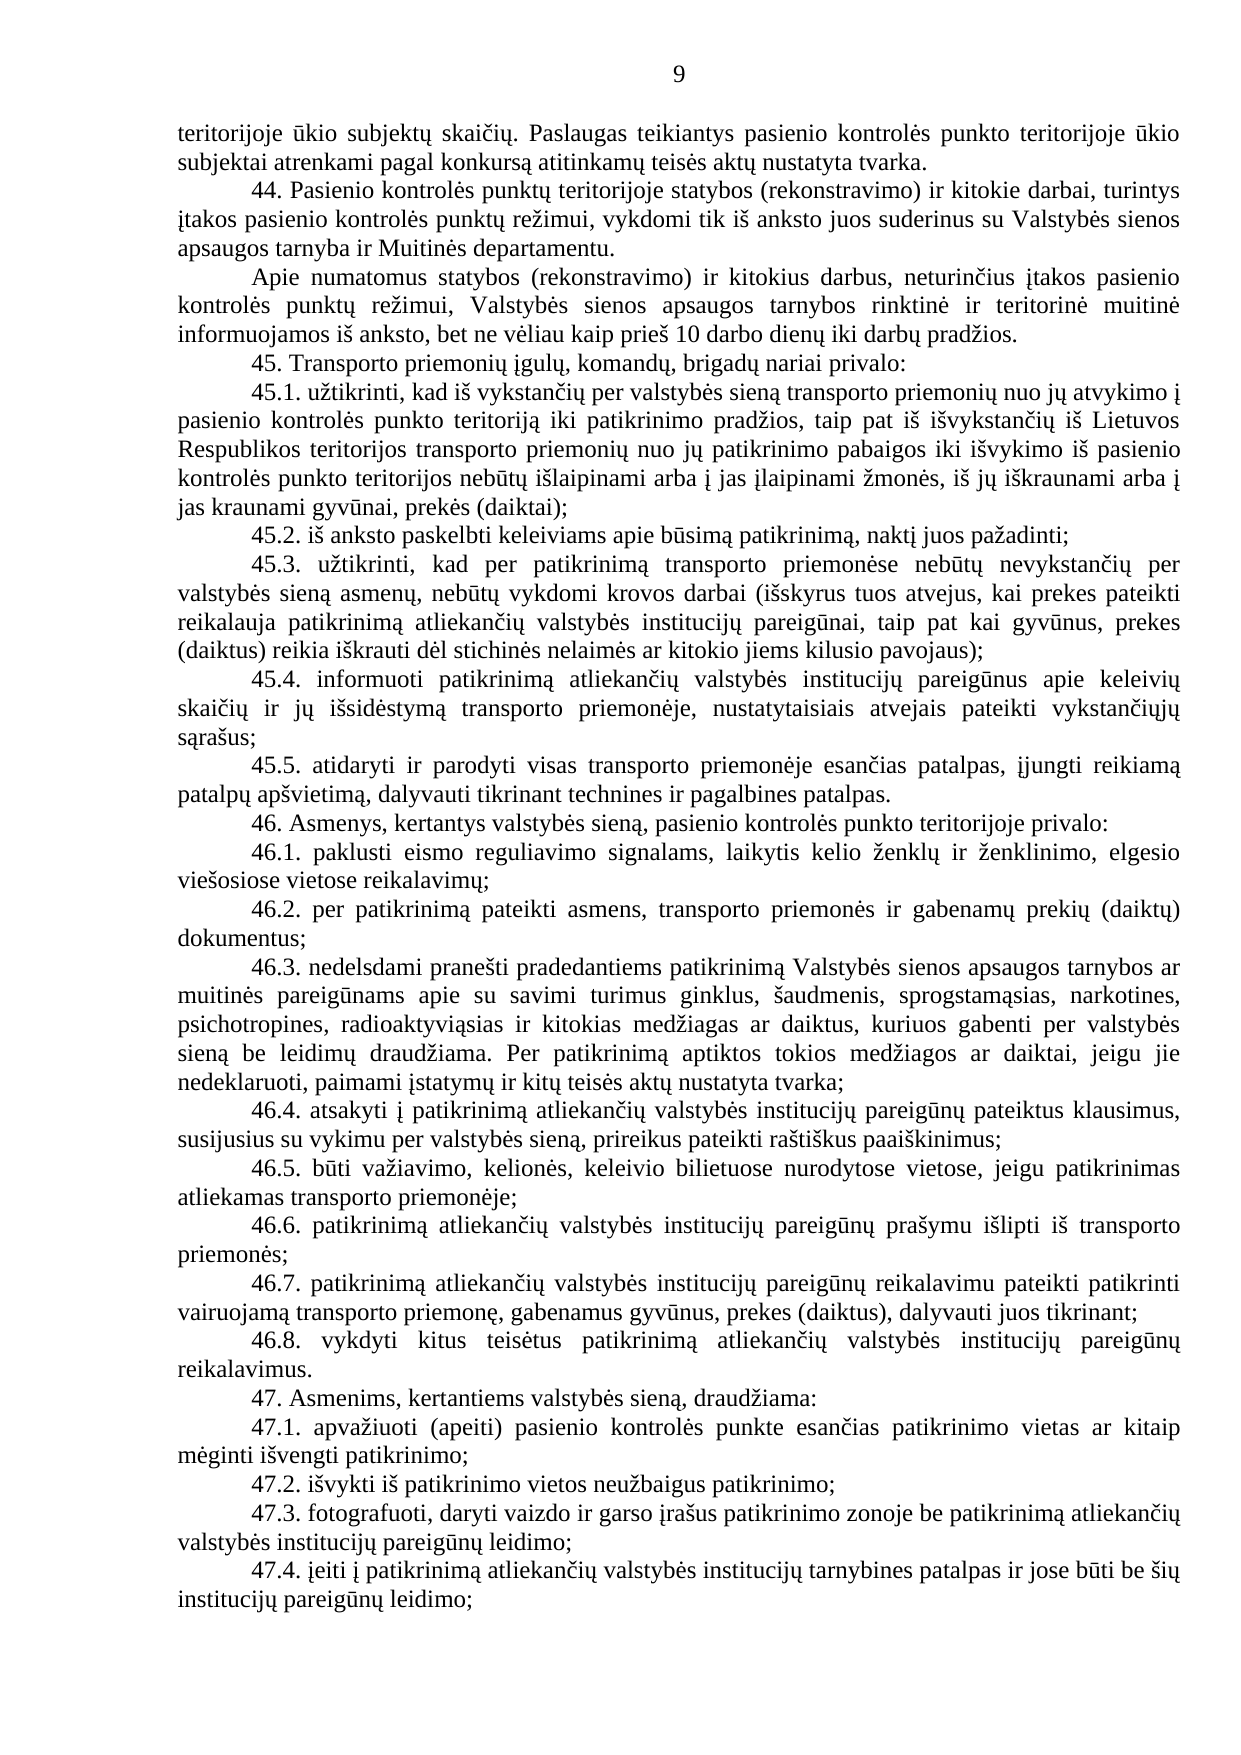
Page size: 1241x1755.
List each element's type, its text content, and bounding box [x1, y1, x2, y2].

text 46.1. paklusti eismo reguliavimo signalams, laikytis kelio ženklų ir ženklinimo, elgesio viešosiose vietose reikalavimų; [177, 837, 1181, 894]
text 46.3. nedelsdami pranešti pradedantiems patikrinimą Valstybės sienos apsaugos tarnybos ar muitinės pareigūnams apie su savimi turimus ginklus, šaudmenis, sprogstamąsias, narkotines, psichotropines, radioaktyviąsias ir kitokias medžiagas ar daiktus, kuriuos gabenti per valstybės sieną be leidimų draudžiama. Per patikrinimą aptiktos tokios medžiagos ar daiktai, jeigu jie nedeklaruoti, paimami įstatymų ir kitų teisės aktų nustatyta tvarka; [177, 952, 1181, 1096]
text 47.3. fotografuoti, daryti vaizdo ir garso įrašus patikrinimo zonoje be patikrinimą atliekančių valstybės institucijų pareigūnų leidimo; [177, 1498, 1181, 1556]
text 47.1. apvažiuoti (apeiti) pasienio kontrolės punkte esančias patikrinimo vietas ar kitaip mėginti išvengti patikrinimo; [177, 1412, 1181, 1469]
text 47.4. įeiti į patikrinimą atliekančių valstybės institucijų tarnybines patalpas ir jose būti be šių institucijų pareigūnų leidimo; [177, 1556, 1181, 1613]
text Apie numatomus statybos (rekonstravimo) ir kitokius darbus, neturinčius įtakos pasienio kontrolės punktų režimui, Valstybės sienos apsaugos tarnybos rinktinė ir teritorinė muitinė informuojamos iš anksto, bet ne vėliau kaip prieš 10 darbo dienų iki darbų pradžios. [177, 262, 1181, 348]
text 45.3. užtikrinti, kad per patikrinimą transporto priemonėse nebūtų nevykstančių per valstybės sieną asmenų, nebūtų vykdomi krovos darbai (išskyrus tuos atvejus, kai prekes pateikti reikalauja patikrinimą atliekančių valstybės institucijų pareigūnai, taip pat kai gyvūnus, prekes (daiktus) reikia iškrauti dėl stichinės nelaimės ar kitokio jiems kilusio pavojaus); [177, 549, 1181, 664]
text 45.1. užtikrinti, kad iš vykstančių per valstybės sieną transporto priemonių nuo jų atvykimo į pasienio kontrolės punkto teritoriją iki patikrinimo pradžios, taip pat iš išvykstančių iš Lietuvos Respublikos teritorijos transporto priemonių nuo jų patikrinimo pabaigos iki išvykimo iš pasienio kontrolės punkto teritorijos nebūtų išlaipinami arba į jas įlaipinami žmonės, iš jų iškraunami arba į jas kraunami gyvūnai, prekės (daiktai); [177, 377, 1181, 521]
text 46. Asmenys, kertantys valstybės sieną, pasienio kontrolės punkto teritorijoje privalo: [177, 808, 1181, 837]
text 46.7. patikrinimą atliekančių valstybės institucijų pareigūnų reikalavimu pateikti patikrinti vairuojamą transporto priemonę, gabenamus gyvūnus, prekes (daiktus), dalyvauti juos tikrinant; [177, 1268, 1181, 1326]
text 45.4. informuoti patikrinimą atliekančių valstybės institucijų pareigūnus apie keleivių skaičių ir jų išsidėstymą transporto priemonėje, nustatytaisiais atvejais pateikti vykstančiųjų sąrašus; [177, 664, 1181, 751]
text 46.8. vykdyti kitus teisėtus patikrinimą atliekančių valstybės institucijų pareigūnų reikalavimus. [177, 1326, 1181, 1383]
text 45. Transporto priemonių įgulų, komandų, brigadų nariai privalo: [177, 348, 1181, 377]
text 46.6. patikrinimą atliekančių valstybės institucijų pareigūnų prašymu išlipti iš transporto priemonės; [177, 1211, 1181, 1268]
text teritorijoje ūkio subjektų skaičių. Paslaugas teikiantys pasienio kontrolės punkto teritorijoje ūkio subjektai atrenkami pagal konkursą atitinkamų teisės aktų nustatyta tvarka. [177, 118, 1181, 176]
text 47. Asmenims, kertantiems valstybės sieną, draudžiama: [177, 1383, 1181, 1412]
text 45.5. atidaryti ir parodyti visas transporto priemonėje esančias patalpas, įjungti reikiamą patalpų apšvietimą, dalyvauti tikrinant technines ir pagalbines patalpas. [177, 751, 1181, 808]
text 46.2. per patikrinimą pateikti asmens, transporto priemonės ir gabenamų prekių (daiktų) dokumentus; [177, 894, 1181, 952]
text 46.4. atsakyti į patikrinimą atliekančių valstybės institucijų pareigūnų pateiktus klausimus, susijusius su vykimu per valstybės sieną, prireikus pateikti raštiškus paaiškinimus; [177, 1096, 1181, 1153]
text 46.5. būti važiavimo, kelionės, keleivio bilietuose nurodytose vietose, jeigu patikrinimas atliekamas transporto priemonėje; [177, 1153, 1181, 1211]
text 44. Pasienio kontrolės punktų teritorijoje statybos (rekonstravimo) ir kitokie darbai, turintys įtakos pasienio kontrolės punktų režimui, vykdomi tik iš anksto juos suderinus su Valstybės sienos apsaugos tarnyba ir Muitinės departamentu. [177, 176, 1181, 262]
text 45.2. iš anksto paskelbti keleiviams apie būsimą patikrinimą, naktį juos pažadinti; [177, 521, 1181, 549]
text 47.2. išvykti iš patikrinimo vietos neužbaigus patikrinimo; [177, 1469, 1181, 1498]
